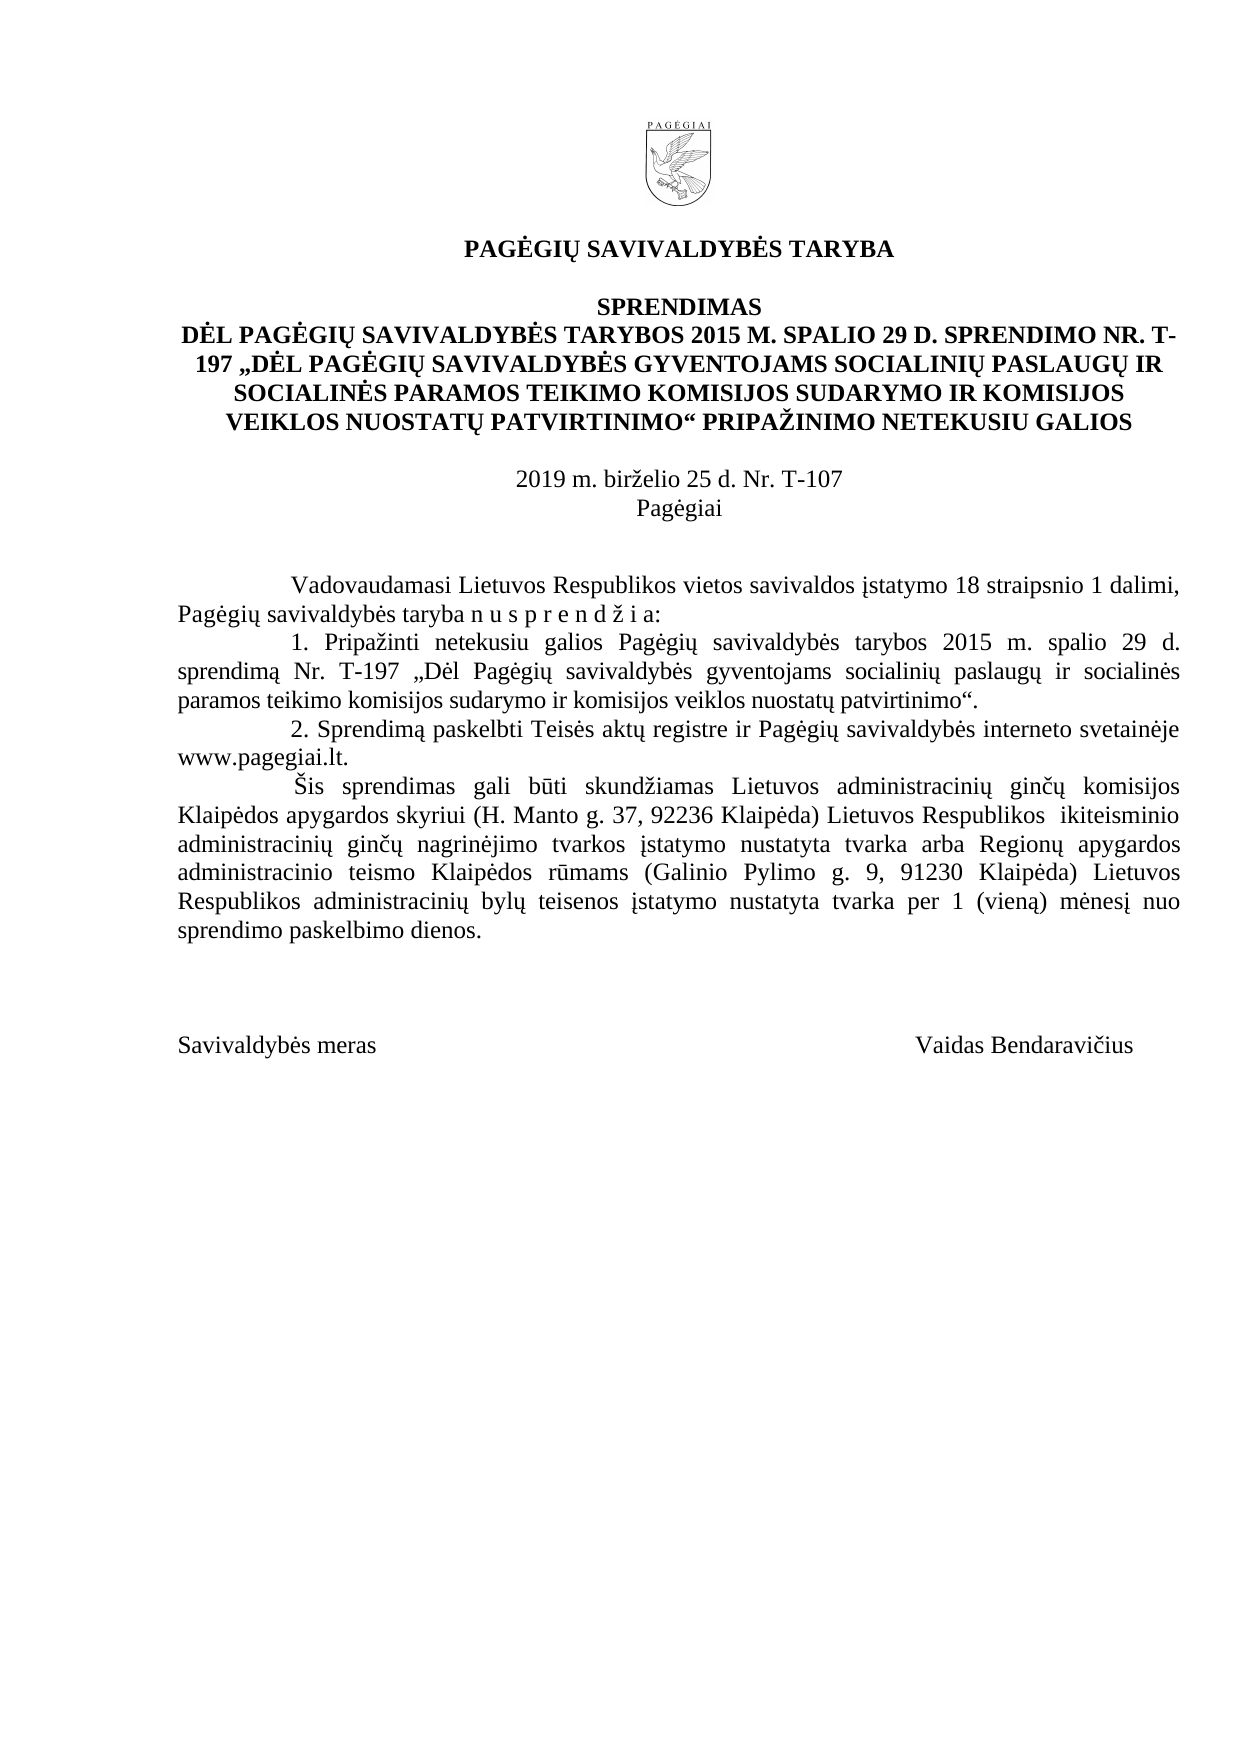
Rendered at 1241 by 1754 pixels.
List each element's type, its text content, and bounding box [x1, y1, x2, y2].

text 2019 m. birželio 25 d. Nr. T-107 [177, 464, 1181, 493]
text Savivaldybės meras Vaidas Bendaravičius [177, 1030, 1181, 1059]
text 2. Sprendimą paskelbti Teisės aktų registre ir Pagėgių savivaldybės interneto svetainėje www.pagegiai.lt. [177, 714, 1181, 771]
text Pagėgiai [177, 493, 1181, 522]
text Pagėgių savivaldybės taryba [177, 234, 1181, 263]
text sprendimas [177, 292, 1181, 321]
text Šis sprendimas gali būti skundžiamas Lietuvos administracinių ginčų komisijos Klaipėdos apygardos skyriui (H. Manto g. 37, 92236 Klaipėda) Lietuvos Respublikos ikiteisminio administracinių ginčų nagrinėjimo tvarkos įstatymo nustatyta tvarka arba Regionų apygardos administracinio teismo Klaipėdos rūmams (Galinio Pylimo g. 9, 91230 Klaipėda) Lietuvos Respublikos administracinių bylų teisenos įstatymo nustatyta tvarka per 1 (vieną) mėnesį nuo sprendimo paskelbimo dienos. [177, 771, 1181, 944]
text Vadovaudamasi Lietuvos Respublikos vietos savivaldos įstatymo 18 straipsnio 1 dalimi, Pagėgių savivaldybės taryba n u s p r e n d ž i a: [177, 570, 1181, 627]
text Dėl Pagėgių savivaldybės tarybos 2015 m. spalio 29 d. sprendimo NR. t-197 „dėl pagėgių savivaldybės gyventojams socialinių paslaugų ir socialinės paramos teikimo komisijos sudarymo ir komisijos veiklos nuostatų patvirtinimo“ pripažinimo netekusiu galios [177, 321, 1181, 436]
text 1. Pripažinti netekusiu galios Pagėgių savivaldybės tarybos 2015 m. spalio 29 d. sprendimą Nr. T-197 „Dėl Pagėgių savivaldybės gyventojams socialinių paslaugų ir socialinės paramos teikimo komisijos sudarymo ir komisijos veiklos nuostatų patvirtinimo“. [177, 627, 1181, 714]
